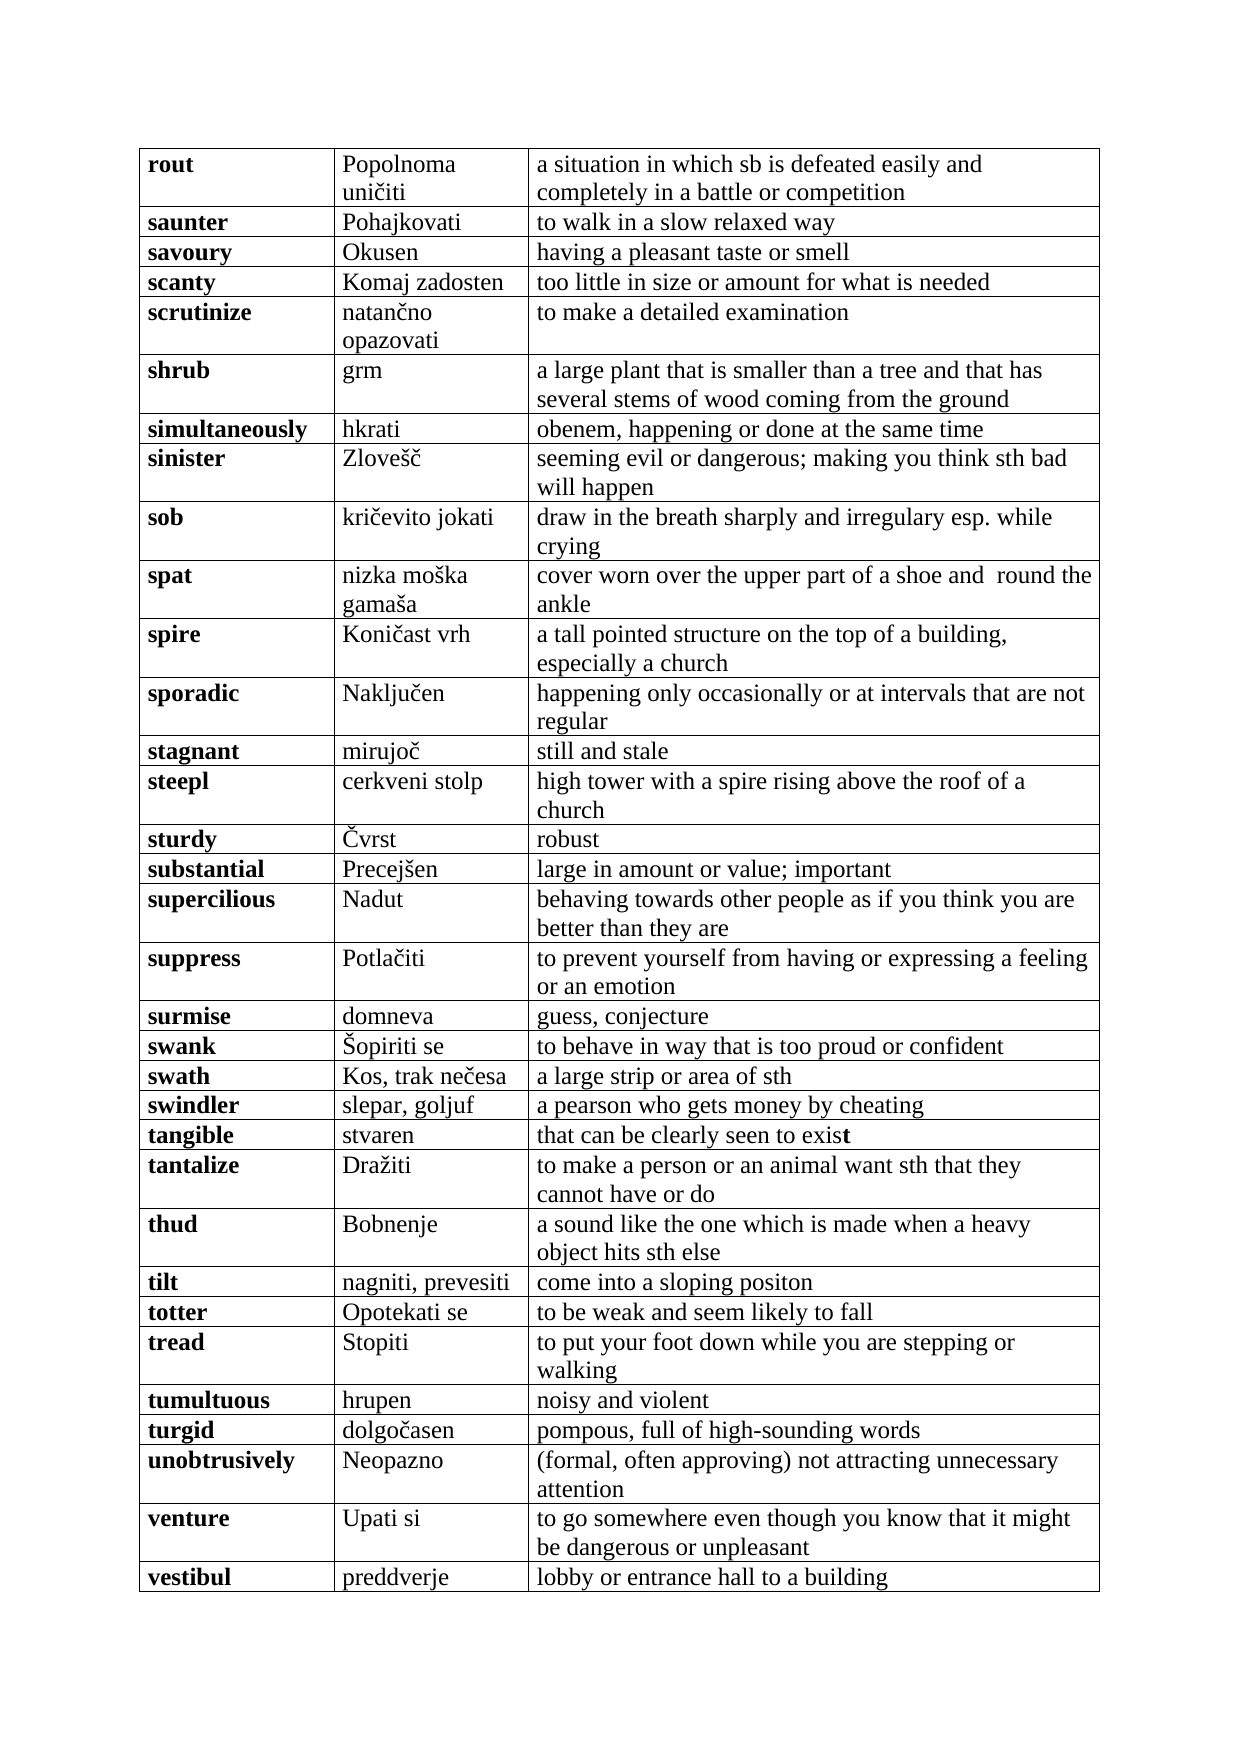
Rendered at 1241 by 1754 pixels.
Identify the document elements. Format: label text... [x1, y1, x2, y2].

table_cell totter [140, 1297, 334, 1326]
table_cell Čvrst [335, 825, 528, 853]
table_cell large in amount or value; important [529, 854, 1099, 883]
table_cell Pohajkovati [335, 207, 528, 236]
table_cell Bobnenje [335, 1209, 528, 1266]
table_cell still and stale [529, 736, 1099, 765]
table_cell scanty [140, 267, 334, 296]
table_cell seeming evil or dangerous; making you think sth bad will happen [529, 444, 1099, 501]
table_cell steepl [140, 766, 334, 823]
table_cell tumultuous [140, 1385, 334, 1414]
table_cell domneva [335, 1001, 528, 1030]
table_cell to put your foot down while you are stepping or walking [529, 1327, 1099, 1384]
table_cell to make a person or an animal want sth that they cannot have or do [529, 1150, 1099, 1208]
table_cell a sound like the one which is made when a heavy object hits sth else [529, 1209, 1099, 1266]
table_cell Neopazno [335, 1445, 528, 1502]
table_cell Potlačiti [335, 943, 528, 1000]
table_cell that can be clearly seen to exist [529, 1120, 1099, 1149]
table_cell a large strip or area of sth [529, 1061, 1099, 1089]
table_cell mirujoč [335, 736, 528, 765]
table_cell Dražiti [335, 1150, 528, 1208]
table_cell swath [140, 1061, 334, 1089]
table_cell robust [529, 825, 1099, 853]
table_cell venture [140, 1504, 334, 1561]
table_cell a situation in which sb is defeated easily and completely in a battle or competition [529, 149, 1099, 206]
table_cell Opotekati se [335, 1297, 528, 1326]
table_cell tread [140, 1327, 334, 1384]
table_cell tilt [140, 1267, 334, 1296]
table_cell Upati si [335, 1504, 528, 1561]
table_cell Popolnoma uničiti [335, 149, 528, 206]
table_cell nizka moška gamaša [335, 561, 528, 618]
table_cell Komaj zadosten [335, 267, 528, 296]
table_cell suppress [140, 943, 334, 1000]
table_cell tangible [140, 1120, 334, 1149]
table_cell kričevito jokati [335, 502, 528, 559]
table_cell surmise [140, 1001, 334, 1030]
table_cell unobtrusively [140, 1445, 334, 1502]
table_cell high tower with a spire rising above the roof of a church [529, 766, 1099, 823]
table_cell draw in the breath sharply and irregulary esp. while crying [529, 502, 1099, 559]
table_cell swank [140, 1031, 334, 1060]
table_cell slepar, goljuf [335, 1091, 528, 1119]
table_cell too little in size or amount for what is needed [529, 267, 1099, 296]
table_cell behaving towards other people as if you think you are better than they are [529, 884, 1099, 942]
table_cell obenem, happening or done at the same time [529, 414, 1099, 442]
table_cell Okusen [335, 237, 528, 266]
table_cell vestibul [140, 1562, 334, 1591]
table_cell thud [140, 1209, 334, 1266]
table_cell dolgočasen [335, 1415, 528, 1444]
table_cell (formal, often approving) not attracting unnecessary attention [529, 1445, 1099, 1502]
table_cell noisy and violent [529, 1385, 1099, 1414]
table_cell to walk in a slow relaxed way [529, 207, 1099, 236]
table_cell hkrati [335, 414, 528, 442]
table_cell Precejšen [335, 854, 528, 883]
table_cell Kos, trak nečesa [335, 1061, 528, 1089]
table_cell having a pleasant taste or smell [529, 237, 1099, 266]
table_cell a tall pointed structure on the top of a building, especially a church [529, 619, 1099, 677]
table_cell shrub [140, 355, 334, 413]
table_cell come into a sloping positon [529, 1267, 1099, 1296]
table_cell scrutinize [140, 297, 334, 354]
table_cell to be weak and seem likely to fall [529, 1297, 1099, 1326]
table_cell a large plant that is smaller than a tree and that has several stems of wood coming from the ground [529, 355, 1099, 413]
table_cell rout [140, 149, 334, 206]
table_cell pompous, full of high-sounding words [529, 1415, 1099, 1444]
table_cell to make a detailed examination [529, 297, 1099, 354]
table_cell happening only occasionally or at intervals that are not regular [529, 678, 1099, 735]
table_cell to behave in way that is too proud or confident [529, 1031, 1099, 1060]
table_cell grm [335, 355, 528, 413]
table_cell savoury [140, 237, 334, 266]
table_cell Šopiriti se [335, 1031, 528, 1060]
table_cell tantalize [140, 1150, 334, 1208]
table_cell Stopiti [335, 1327, 528, 1384]
table_cell to prevent yourself from having or expressing a feeling or an emotion [529, 943, 1099, 1000]
table_cell Zlovešč [335, 444, 528, 501]
table_cell sob [140, 502, 334, 559]
table_cell spire [140, 619, 334, 677]
table_cell Naključen [335, 678, 528, 735]
table_cell lobby or entrance hall to a building [529, 1562, 1099, 1591]
table_cell a pearson who gets money by cheating [529, 1091, 1099, 1119]
table_cell saunter [140, 207, 334, 236]
table_cell substantial [140, 854, 334, 883]
table_cell stagnant [140, 736, 334, 765]
table_cell preddverje [335, 1562, 528, 1591]
table_cell guess, conjecture [529, 1001, 1099, 1030]
table_cell simultaneously [140, 414, 334, 442]
table_cell nagniti, prevesiti [335, 1267, 528, 1296]
table_cell Nadut [335, 884, 528, 942]
table_cell swindler [140, 1091, 334, 1119]
table_cell sturdy [140, 825, 334, 853]
table_cell Koničast vrh [335, 619, 528, 677]
table_cell stvaren [335, 1120, 528, 1149]
table_cell supercilious [140, 884, 334, 942]
table_cell natančno opazovati [335, 297, 528, 354]
table_cell sporadic [140, 678, 334, 735]
table_cell cover worn over the upper part of a shoe and round the ankle [529, 561, 1099, 618]
table_cell spat [140, 561, 334, 618]
table_cell turgid [140, 1415, 334, 1444]
table_cell sinister [140, 444, 334, 501]
table_cell to go somewhere even though you know that it might be dangerous or unpleasant [529, 1504, 1099, 1561]
table_cell hrupen [335, 1385, 528, 1414]
table_cell cerkveni stolp [335, 766, 528, 823]
